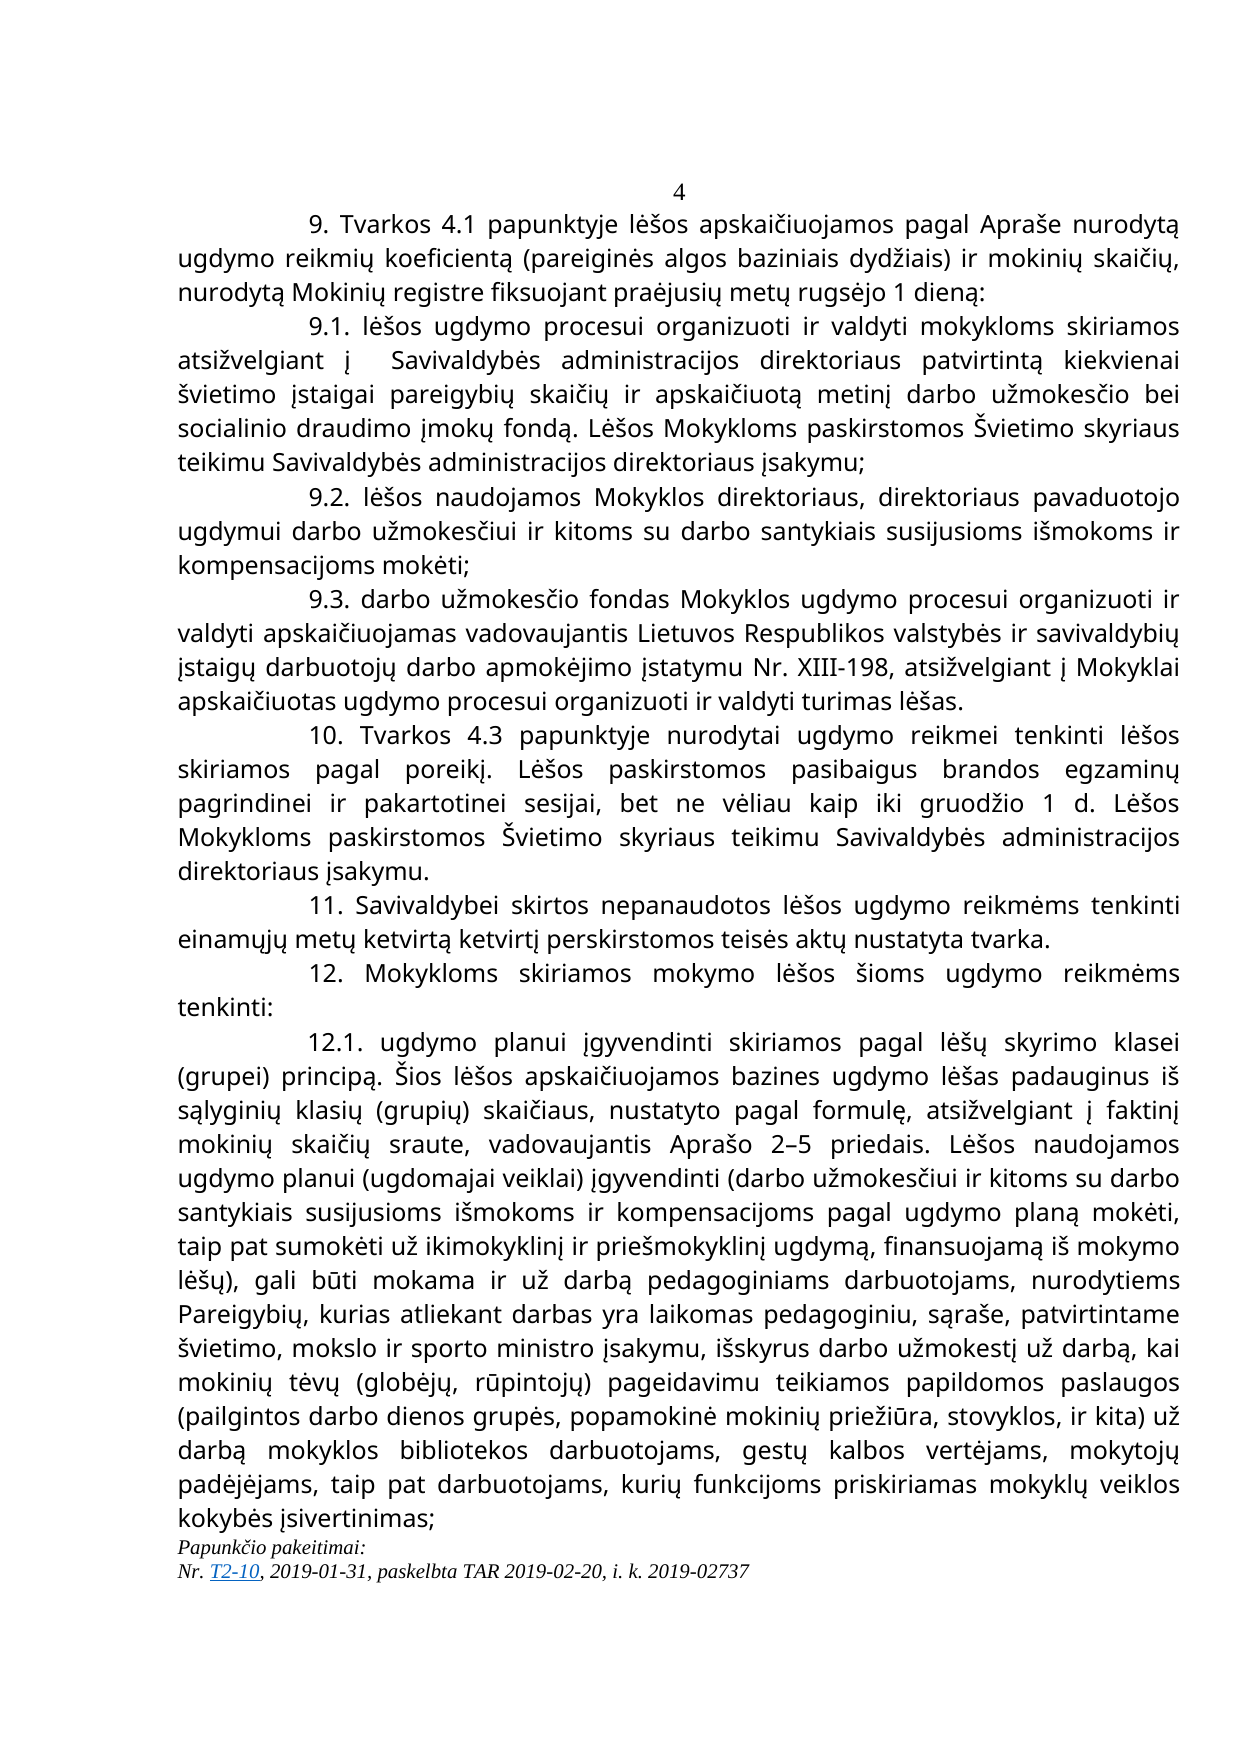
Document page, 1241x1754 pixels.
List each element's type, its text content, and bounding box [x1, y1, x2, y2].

text Papunkčio pakeitimai: [177, 1535, 1181, 1559]
text 12.1. ugdymo planui įgyvendinti skiriamos pagal lėšų skyrimo klasei (grupei) principą. Šios lėšos apskaičiuojamos bazines ugdymo lėšas padauginus iš sąlyginių klasių (grupių) skaičiaus, nustatyto pagal formulę, atsižvelgiant į faktinį mokinių skaičių sraute, vadovaujantis Aprašo 2–5 priedais. Lėšos naudojamos ugdymo planui (ugdomajai veiklai) įgyvendinti (darbo užmokesčiui ir kitoms su darbo santykiais susijusioms išmokoms ir kompensacijoms pagal ugdymo planą mokėti, taip pat sumokėti už ikimokyklinį ir priešmokyklinį ugdymą, finansuojamą iš mokymo lėšų), gali būti mokama ir už darbą pedagoginiams darbuotojams, nurodytiems Pareigybių, kurias atliekant darbas yra laikomas pedagoginiu, sąraše, patvirtintame švietimo, mokslo ir sporto ministro įsakymu, išskyrus darbo užmokestį už darbą, kai mokinių tėvų (globėjų, rūpintojų) pageidavimu teikiamos papildomos paslaugos (pailgintos darbo dienos grupės, popamokinė mokinių priežiūra, stovyklos, ir kita) už darbą mokyklos bibliotekos darbuotojams, gestų kalbos vertėjams, mokytojų padėjėjams, taip pat darbuotojams, kurių funkcijoms priskiriamas mokyklų veiklos kokybės įsivertinimas; [177, 1024, 1181, 1535]
text Nr. T2-10, 2019-01-31, paskelbta TAR 2019-02-20, i. k. 2019-02737 [177, 1559, 1181, 1583]
text 12. Mokykloms skiriamos mokymo lėšos šioms ugdymo reikmėms tenkinti: [177, 956, 1181, 1024]
text 9.3. darbo užmokesčio fondas Mokyklos ugdymo procesui organizuoti ir valdyti apskaičiuojamas vadovaujantis Lietuvos Respublikos valstybės ir savivaldybių įstaigų darbuotojų darbo apmokėjimo įstatymu Nr. XIII-198, atsižvelgiant į Mokyklai apskaičiuotas ugdymo procesui organizuoti ir valdyti turimas lėšas. [177, 581, 1181, 718]
text 11. Savivaldybei skirtos nepanaudotos lėšos ugdymo reikmėms tenkinti einamųjų metų ketvirtą ketvirtį perskirstomos teisės aktų nustatyta tvarka. [177, 888, 1181, 956]
text 9.2. lėšos naudojamos Mokyklos direktoriaus, direktoriaus pavaduotojo ugdymui darbo užmokesčiui ir kitoms su darbo santykiais susijusioms išmokoms ir kompensacijoms mokėti; [177, 479, 1181, 581]
text 9. Tvarkos 4.1 papunktyje lėšos apskaičiuojamos pagal Apraše nurodytą ugdymo reikmių koeficientą (pareiginės algos baziniais dydžiais) ir mokinių skaičių, nurodytą Mokinių registre fiksuojant praėjusių metų rugsėjo 1 dieną: [177, 207, 1181, 309]
text 10. Tvarkos 4.3 papunktyje nurodytai ugdymo reikmei tenkinti lėšos skiriamos pagal poreikį. Lėšos paskirstomos pasibaigus brandos egzaminų pagrindinei ir pakartotinei sesijai, bet ne vėliau kaip iki gruodžio 1 d. Lėšos Mokykloms paskirstomos Švietimo skyriaus teikimu Savivaldybės administracijos direktoriaus įsakymu. [177, 718, 1181, 888]
text 9.1. lėšos ugdymo procesui organizuoti ir valdyti mokykloms skiriamos atsižvelgiant į Savivaldybės administracijos direktoriaus patvirtintą kiekvienai švietimo įstaigai pareigybių skaičių ir apskaičiuotą metinį darbo užmokesčio bei socialinio draudimo įmokų fondą. Lėšos Mokykloms paskirstomos Švietimo skyriaus teikimu Savivaldybės administracijos direktoriaus įsakymu; [177, 309, 1181, 479]
